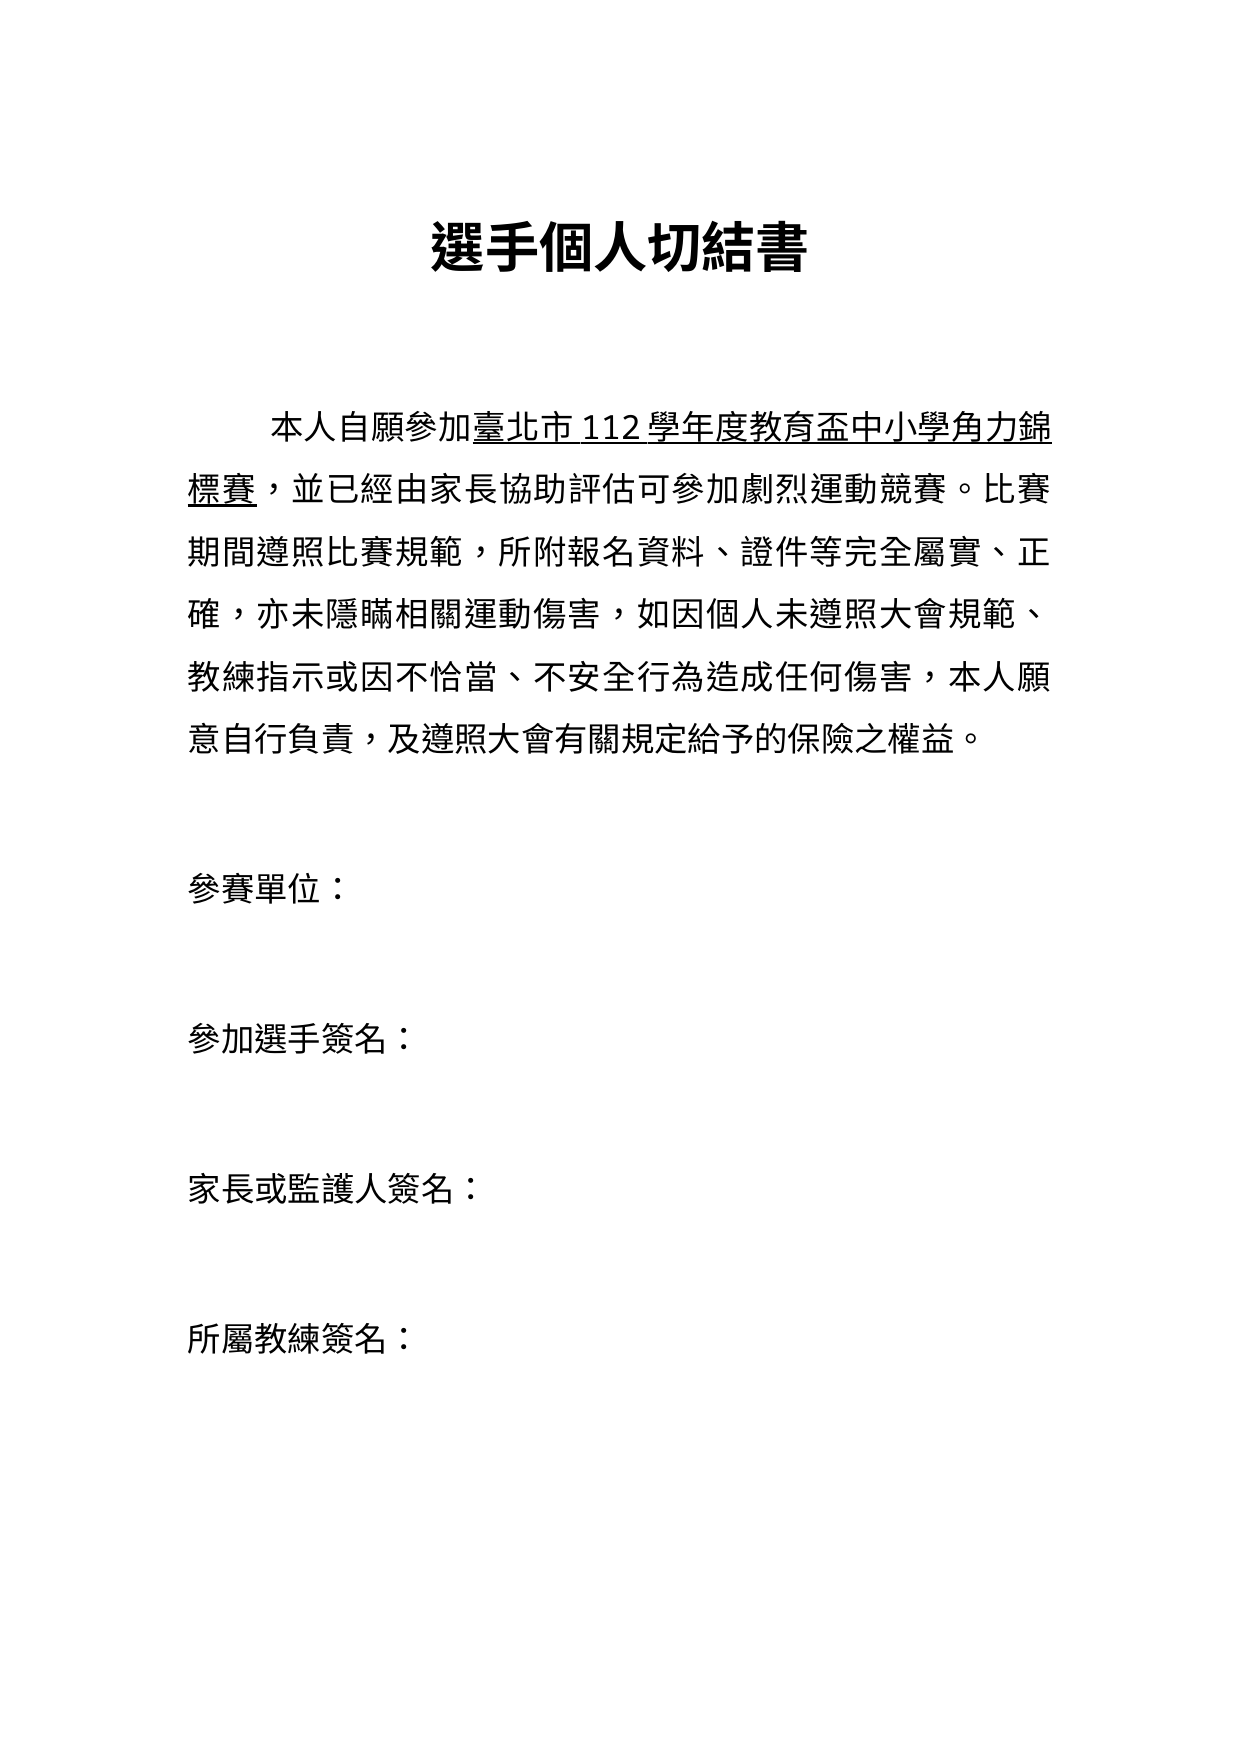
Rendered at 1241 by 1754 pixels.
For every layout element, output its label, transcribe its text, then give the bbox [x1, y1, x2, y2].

text 參賽單位： [187, 846, 1053, 908]
text 參加選手簽名： [187, 996, 1053, 1058]
text 所屬教練簽名： [187, 1296, 1053, 1358]
text 家長或監護人簽名： [187, 1146, 1053, 1208]
text 本人自願參加臺北市112學年度教育盃中小學角力錦標賽，並已經由家長協助評估可參加劇烈運動競賽。比賽期間遵照比賽規範，所附報名資料、證件等完全屬實、正確，亦未隱瞞相關運動傷害，如因個人未遵照大會規範、教練指示或因不恰當、不安全行為造成任何傷害，本人願意自行負責，及遵照大會有關規定給予的保險之權益。 [187, 383, 1053, 758]
text 選手個人切結書 [187, 171, 1053, 296]
